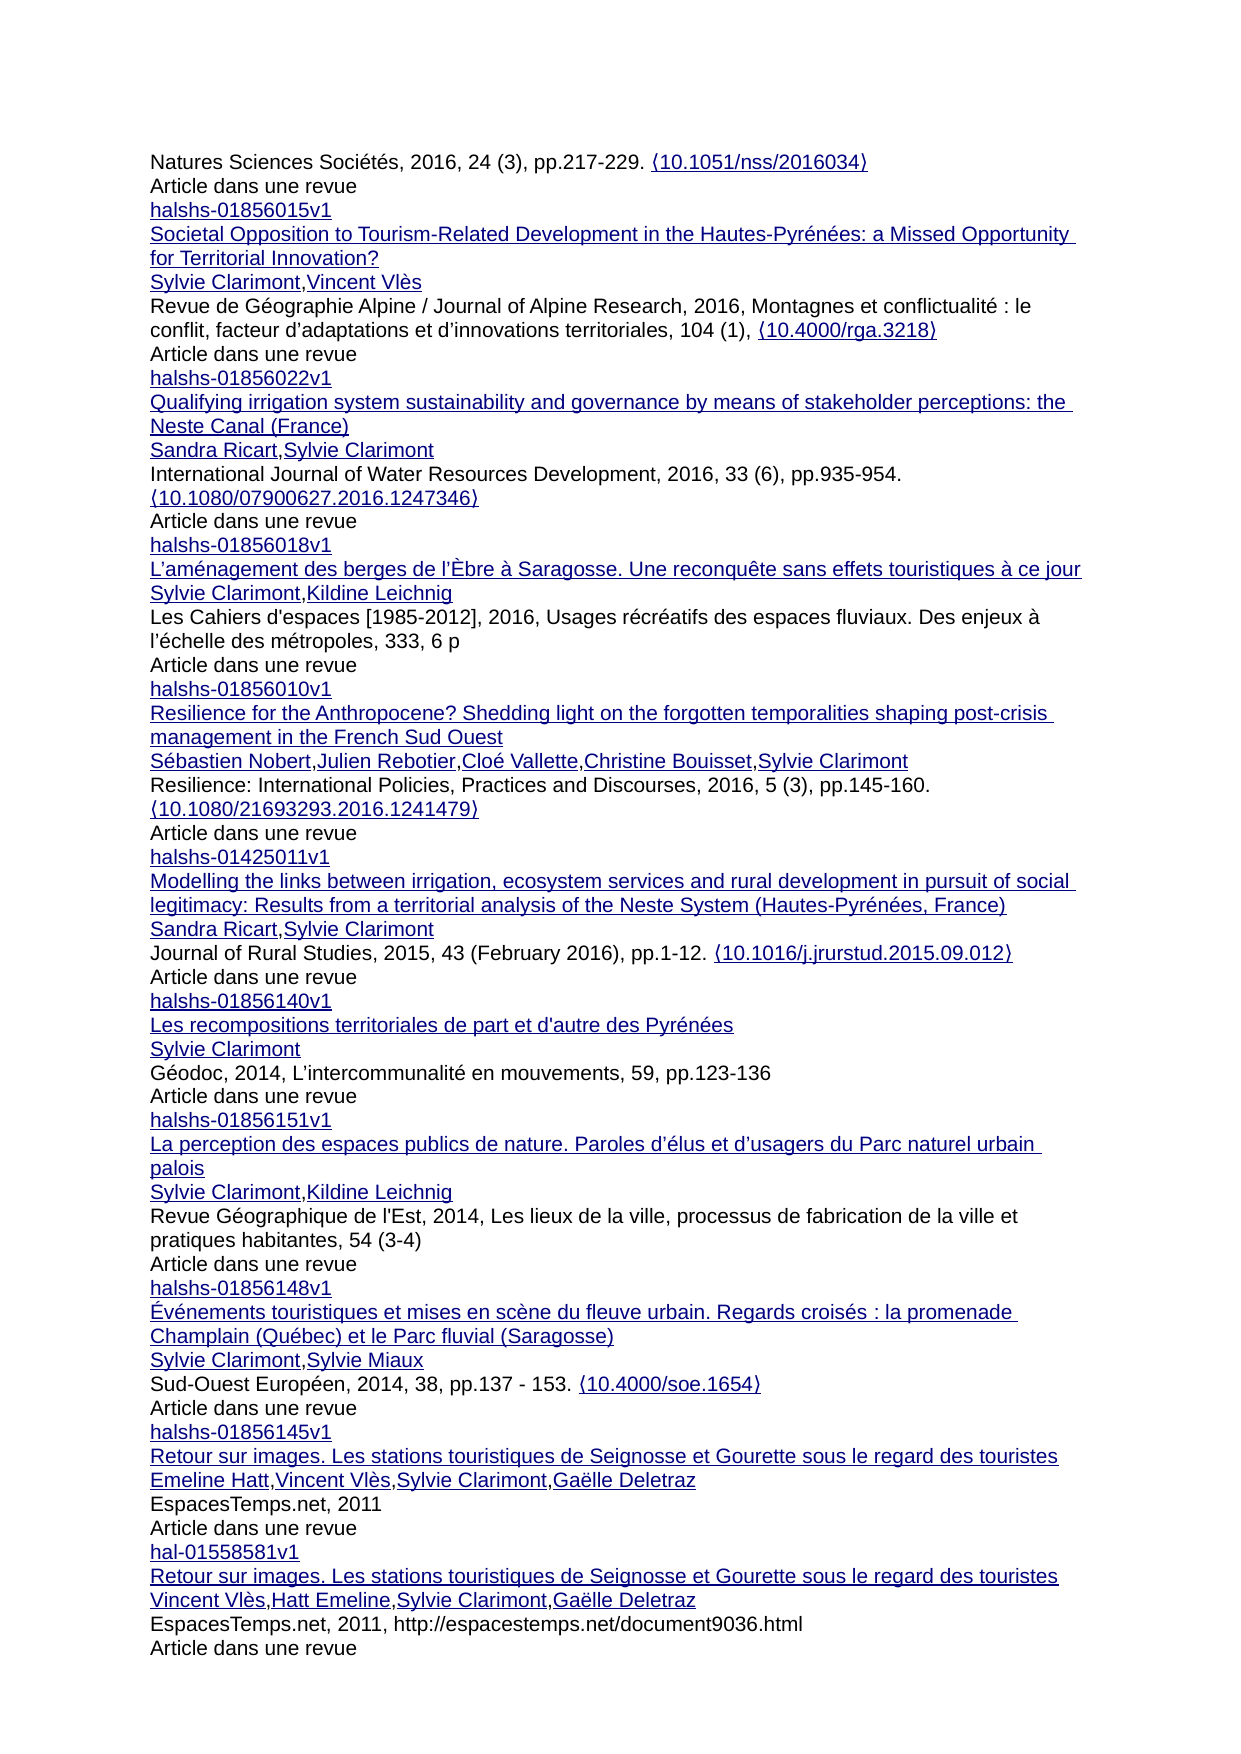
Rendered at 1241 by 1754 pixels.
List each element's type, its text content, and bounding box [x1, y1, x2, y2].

table_cell Qualifying irrigation system sustainability and governance by means of stakeholder perceptions: the Neste Canal (France) Sandra Ricart,Sylvie Clarimont International Journal of Water Resources Development, 2016, 33 (6), pp.935-954. ⟨10.1080/07900627.2016.1247346⟩ Article dans une revue halshs-01856018v1 [150, 390, 1090, 557]
table_cell Natures Sciences Sociétés, 2016, 24 (3), pp.217-229. ⟨10.1051/nss/2016034⟩ Article dans une revue halshs-01856015v1 [150, 150, 1090, 222]
table_cell Resilience for the Anthropocene? Shedding light on the forgotten temporalities shaping post-crisis management in the French Sud Ouest Sébastien Nobert,Julien Rebotier,Cloé Vallette,Christine Bouisset,Sylvie Clarimont Resilience: International Policies, Practices and Discourses, 2016, 5 (3), pp.145-160. ⟨10.1080/21693293.2016.1241479⟩ Article dans une revue halshs-01425011v1 [150, 701, 1090, 869]
table_cell Événements touristiques et mises en scène du fleuve urbain. Regards croisés : la promenade Champlain (Québec) et le Parc fluvial (Saragosse) Sylvie Clarimont,Sylvie Miaux Sud-Ouest Européen, 2014, 38, pp.137 - 153. ⟨10.4000/soe.1654⟩ Article dans une revue halshs-01856145v1 [150, 1300, 1090, 1444]
table_cell Retour sur images. Les stations touristiques de Seignosse et Gourette sous le regard des touristes Emeline Hatt,Vincent Vlès,Sylvie Clarimont,Gaëlle Deletraz EspacesTemps.net, 2011 Article dans une revue hal-01558581v1 [150, 1444, 1090, 1563]
table_cell Modelling the links between irrigation, ecosystem services and rural development in pursuit of social legitimacy: Results from a territorial analysis of the Neste System (Hautes-Pyrénées, France) Sandra Ricart,Sylvie Clarimont Journal of Rural Studies, 2015, 43 (February 2016), pp.1-12. ⟨10.1016/j.jrurstud.2015.09.012⟩ Article dans une revue halshs-01856140v1 [150, 869, 1090, 1012]
table_cell Retour sur images. Les stations touristiques de Seignosse et Gourette sous le regard des touristes Vincent Vlès,Hatt Emeline,Sylvie Clarimont,Gaëlle Deletraz EspacesTemps.net, 2011, http://espacestemps.net/document9036.html Article dans une revue [150, 1564, 1090, 1659]
table_cell Societal Opposition to Tourism-Related Development in the Hautes-Pyrénées: a Missed Opportunity for Territorial Innovation? Sylvie Clarimont,Vincent Vlès Revue de Géographie Alpine / Journal of Alpine Research, 2016, Montagnes et conflictualité : le conflit, facteur d’adaptations et d’innovations territoriales, 104 (1), ⟨10.4000/rga.3218⟩ Article dans une revue halshs-01856022v1 [150, 222, 1090, 389]
table_cell La perception des espaces publics de nature. Paroles d’élus et d’usagers du Parc naturel urbain palois Sylvie Clarimont,Kildine Leichnig Revue Géographique de l'Est, 2014, Les lieux de la ville, processus de fabrication de la ville et pratiques habitantes, 54 (3-4) Article dans une revue halshs-01856148v1 [150, 1132, 1090, 1300]
table_cell Les recompositions territoriales de part et d'autre des Pyrénées Sylvie Clarimont Géodoc, 2014, L’intercommunalité en mouvements, 59, pp.123-136 Article dans une revue halshs-01856151v1 [150, 1013, 1090, 1132]
table_cell L’aménagement des berges de l’Èbre à Saragosse. Une reconquête sans effets touristiques à ce jour Sylvie Clarimont,Kildine Leichnig Les Cahiers d'espaces [1985-2012], 2016, Usages récréatifs des espaces fluviaux. Des enjeux à l’échelle des métropoles, 333, 6 p Article dans une revue halshs-01856010v1 [150, 557, 1090, 701]
